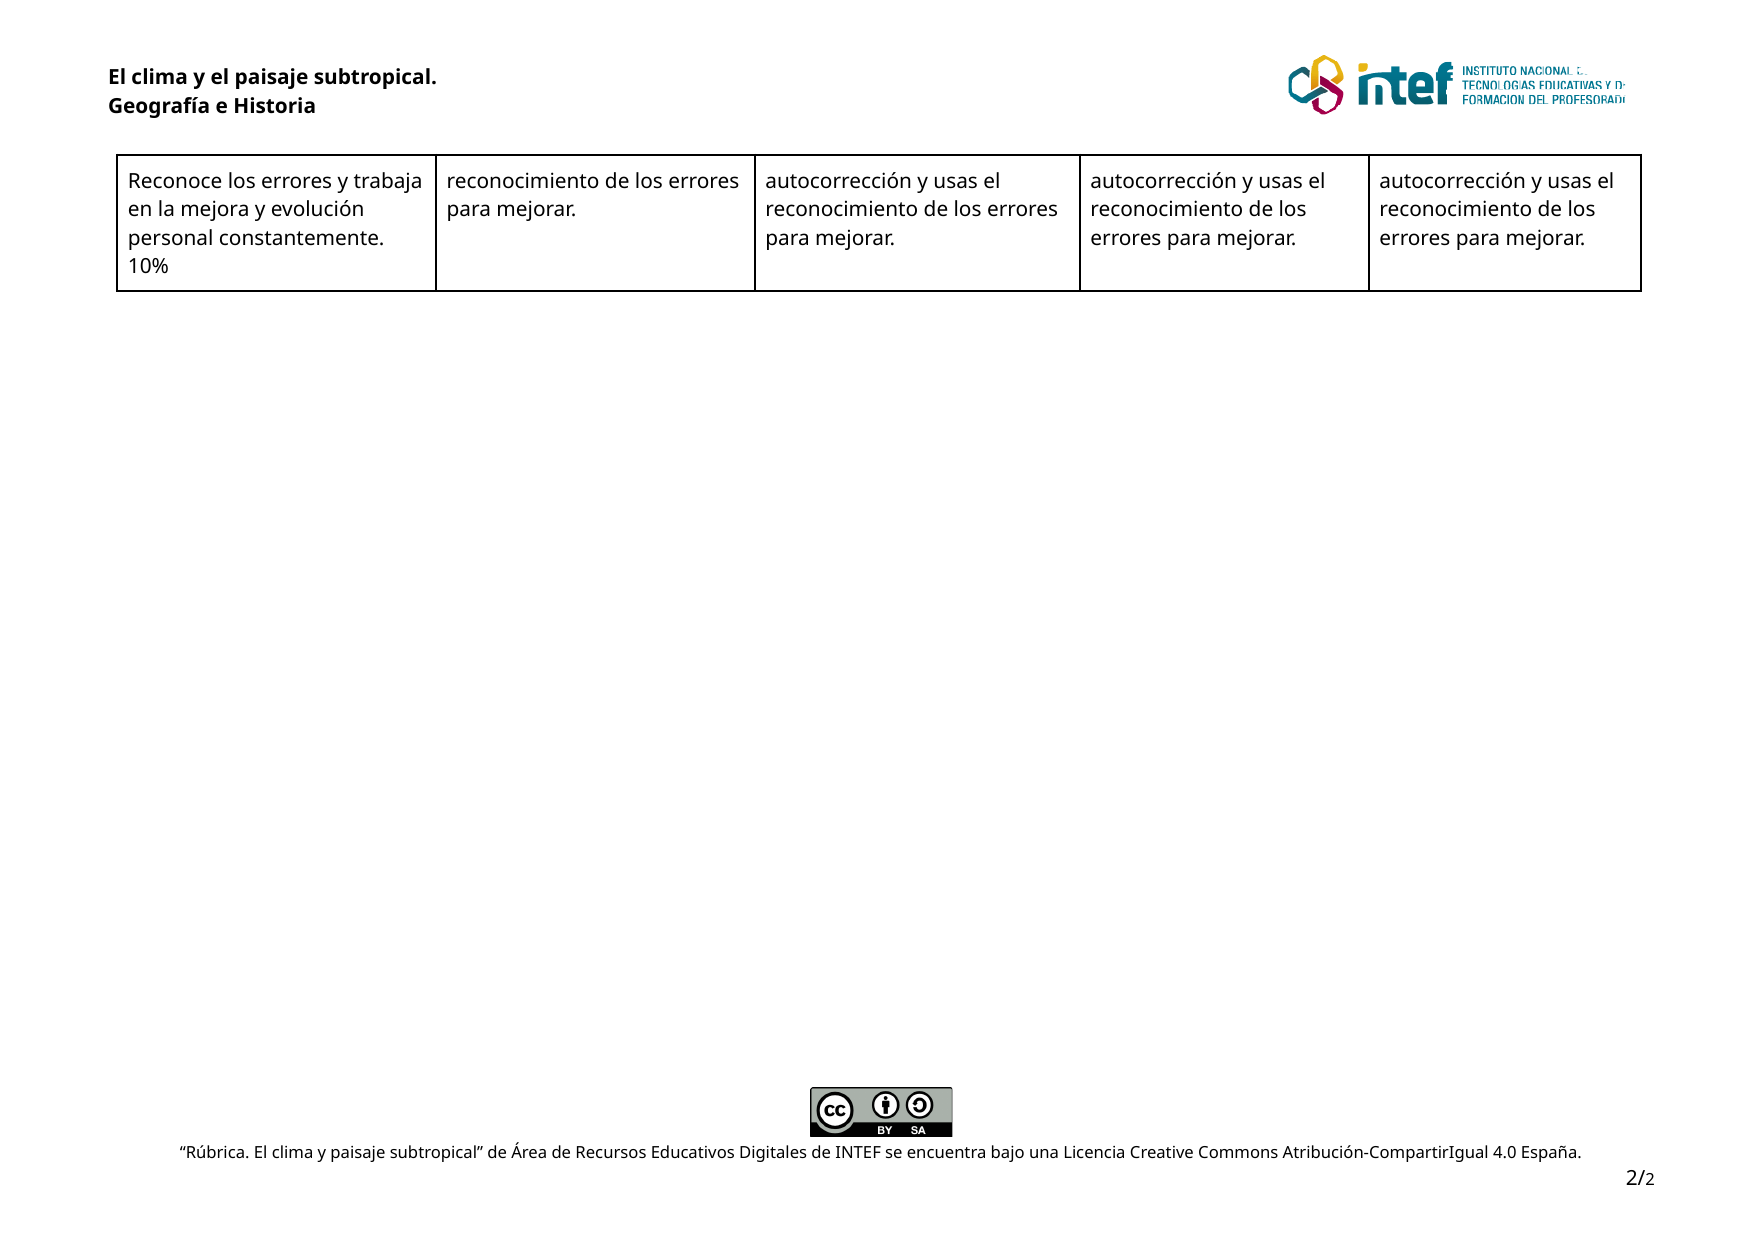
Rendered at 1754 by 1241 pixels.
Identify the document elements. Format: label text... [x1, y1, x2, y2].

table_cell autocorrección y usas el reconocimiento de los errores para mejorar. [756, 156, 1079, 290]
table_cell Reconoce los errores y trabaja en la mejora y evolución personal constantemente. 10% [118, 156, 435, 290]
table_cell autocorrección y usas el reconocimiento de los errores para mejorar. [1081, 156, 1368, 290]
table_cell reconocimiento de los errores para mejorar. [437, 156, 754, 290]
table_cell autocorrección y usas el reconocimiento de los errores para mejorar. [1370, 156, 1640, 290]
